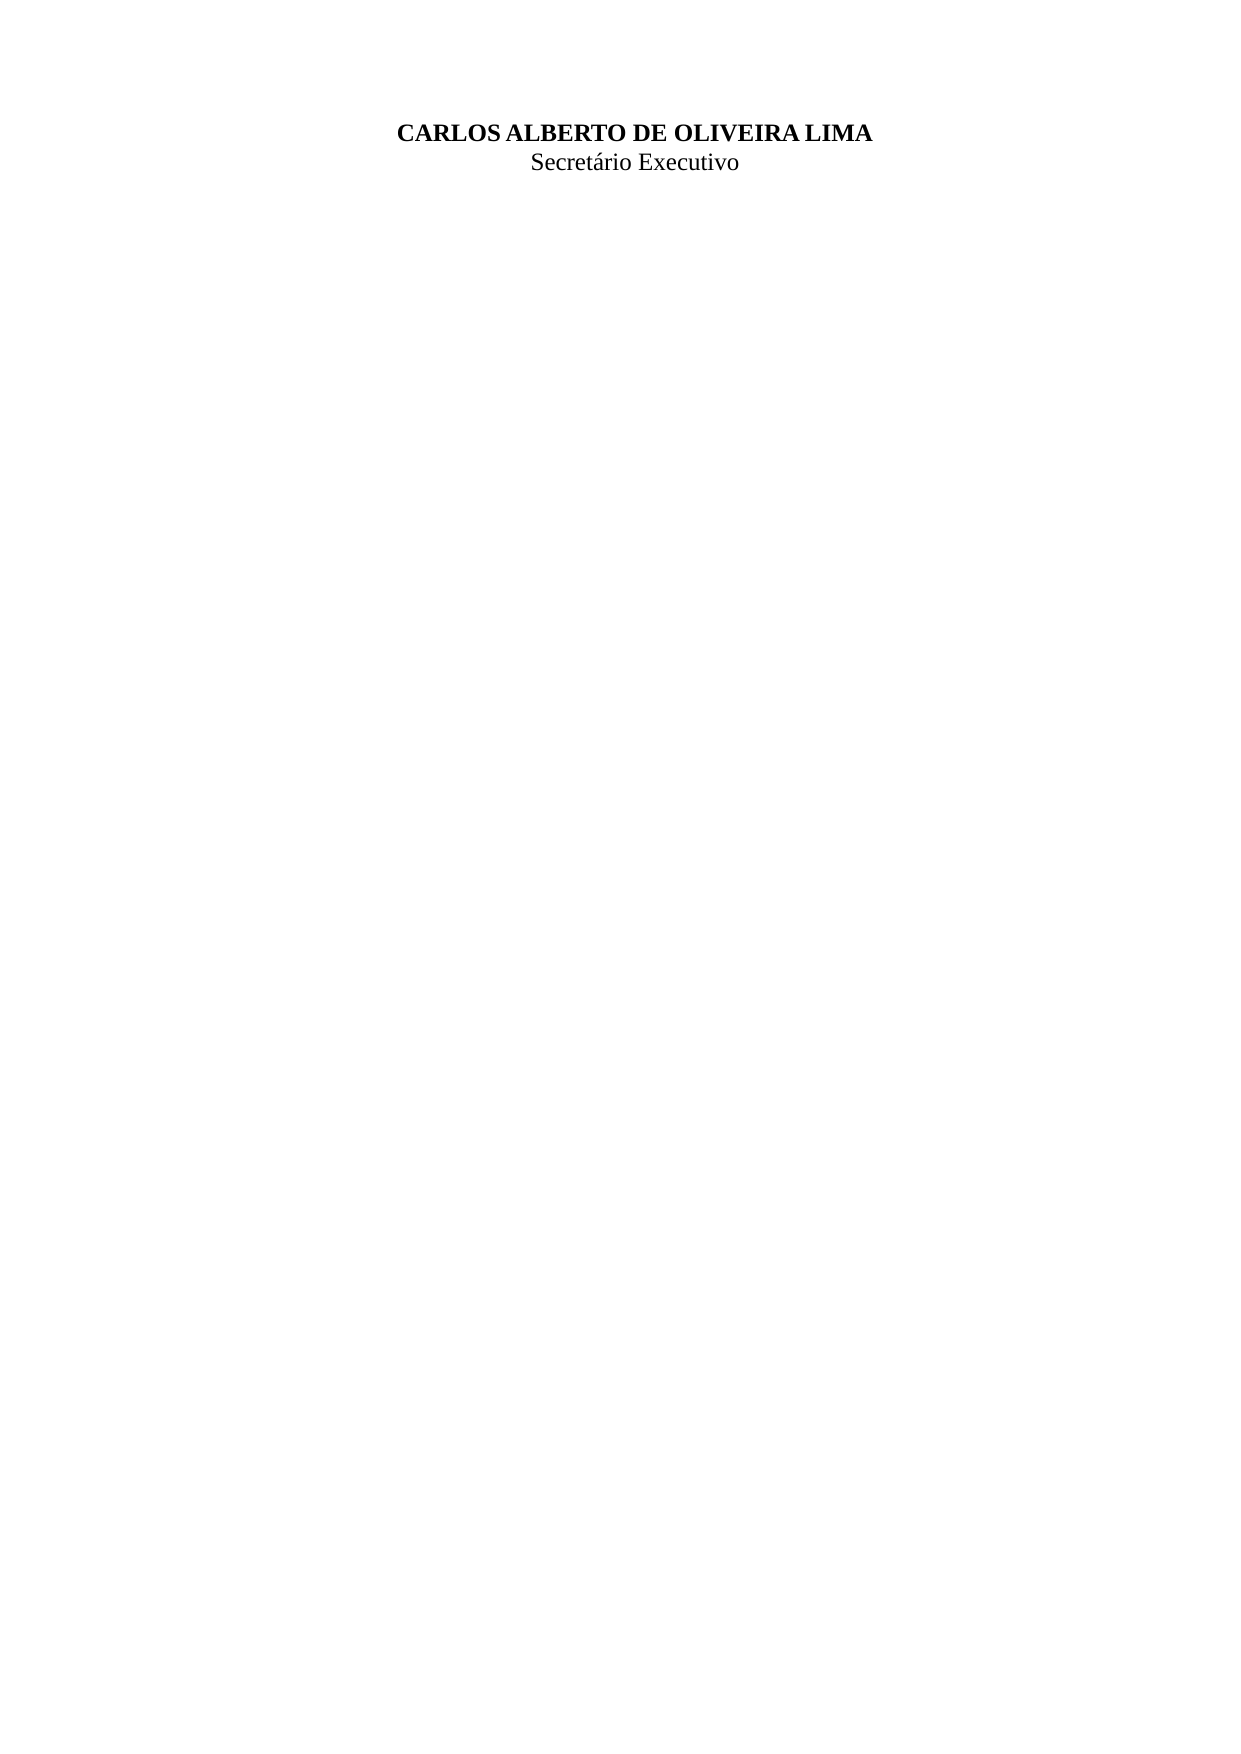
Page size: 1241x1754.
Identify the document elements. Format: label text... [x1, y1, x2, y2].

text CARLOS ALBERTO DE OLIVEIRA LIMA [118, 118, 1152, 147]
text Secretário Executivo [118, 147, 1152, 176]
